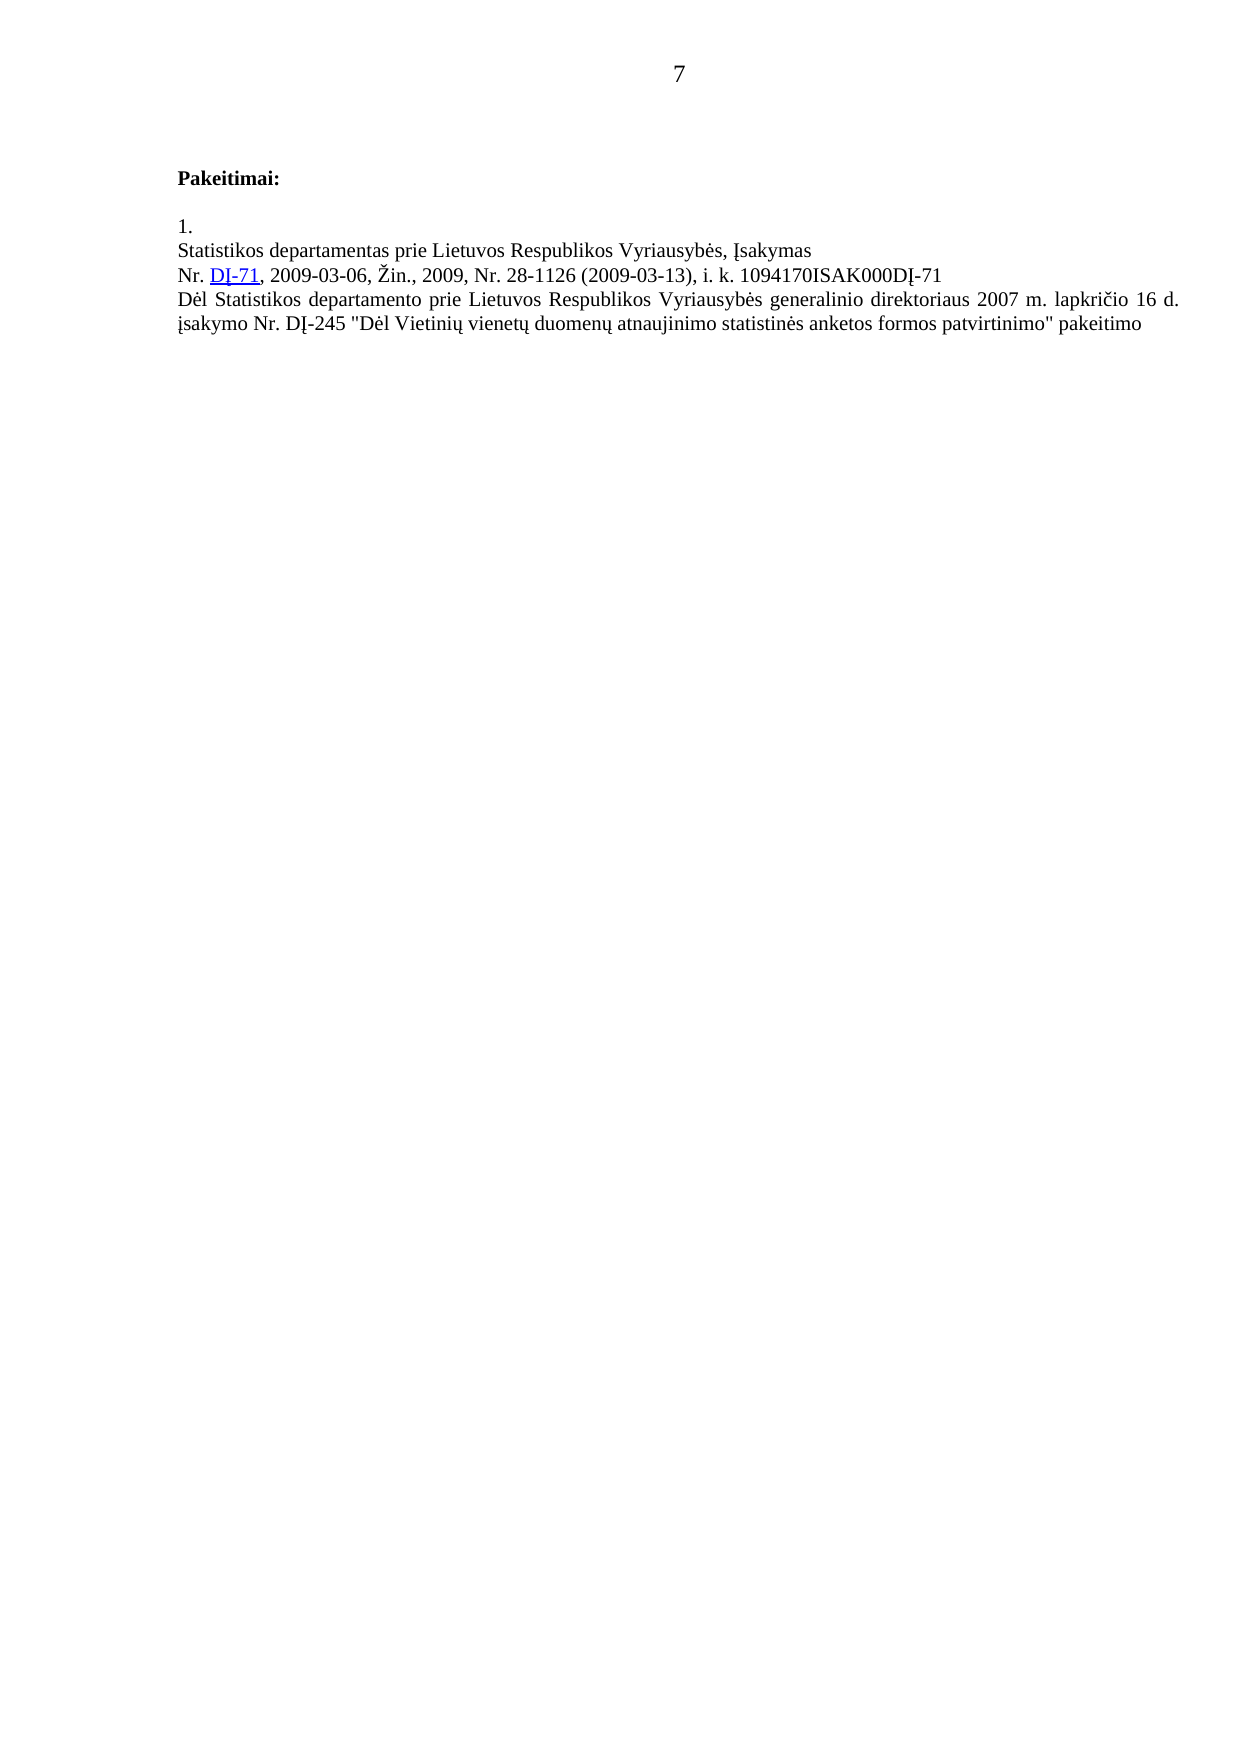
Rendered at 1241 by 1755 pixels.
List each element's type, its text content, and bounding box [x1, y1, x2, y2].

text Pakeitimai: [177, 166, 1181, 190]
text Statistikos departamentas prie Lietuvos Respublikos Vyriausybės, Įsakymas [177, 238, 1181, 262]
text Nr. DĮ-71, 2009-03-06, Žin., 2009, Nr. 28-1126 (2009-03-13), i. k. 1094170ISAK000DĮ-71 [177, 262, 1181, 287]
text Dėl Statistikos departamento prie Lietuvos Respublikos Vyriausybės generalinio direktoriaus 2007 m. lapkričio 16 d. įsakymo Nr. DĮ-245 "Dėl Vietinių vienetų duomenų atnaujinimo statistinės anketos formos patvirtinimo" pakeitimo [177, 287, 1181, 335]
text 1. [177, 214, 1181, 238]
